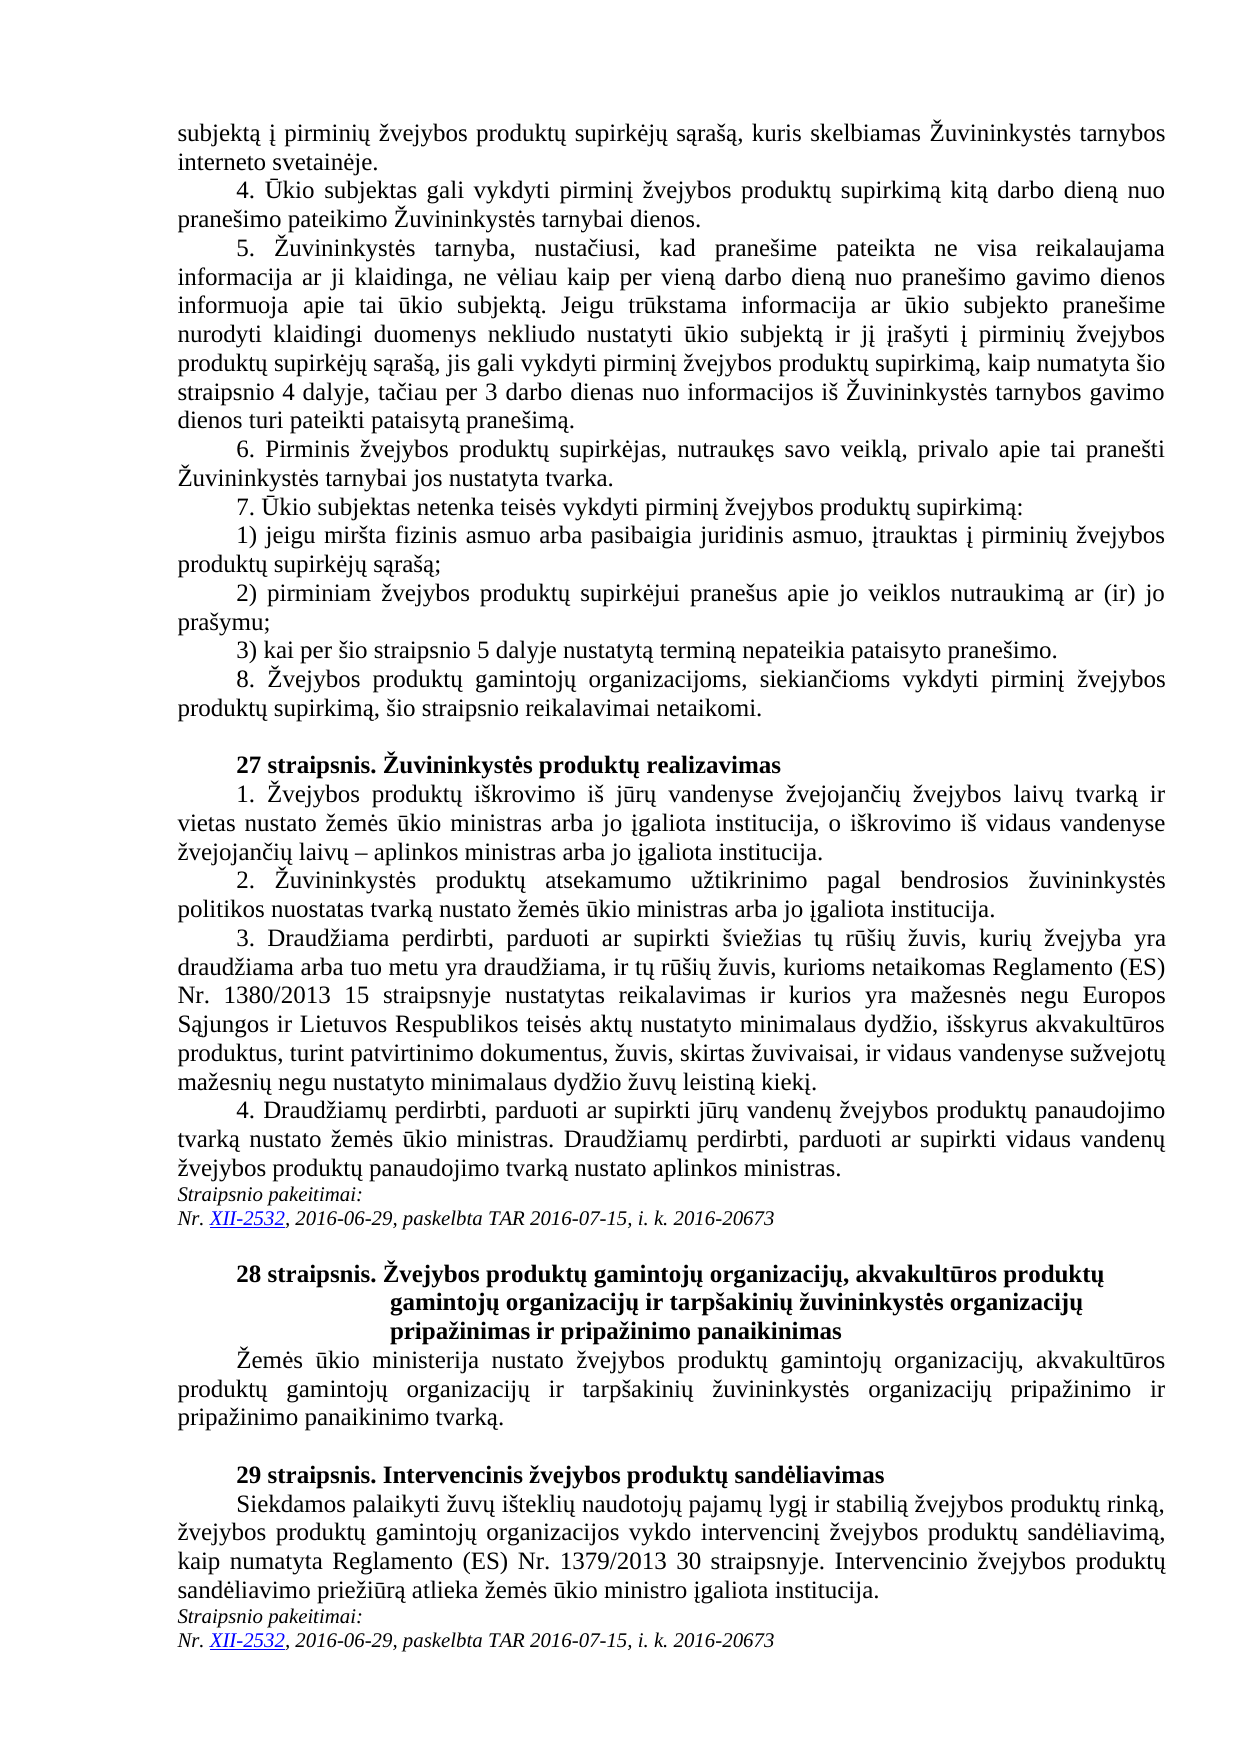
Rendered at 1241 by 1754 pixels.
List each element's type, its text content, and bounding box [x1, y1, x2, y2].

text 8. Žvejybos produktų gamintojų organizacijoms, siekiančioms vykdyti pirminį žvejybos produktų supirkimą, šio straipsnio reikalavimai netaikomi. [177, 664, 1166, 722]
text Siekdamos palaikyti žuvų išteklių naudotojų pajamų lygį ir stabilią žvejybos produktų rinką, žvejybos produktų gamintojų organizacijos vykdo intervencinį žvejybos produktų sandėliavimą, kaip numatyta Reglamento (ES) Nr. 1379/2013 30 straipsnyje. Intervencinio žvejybos produktų sandėliavimo priežiūrą atlieka žemės ūkio ministro įgaliota institucija. [177, 1489, 1166, 1604]
text 4. Ūkio subjektas gali vykdyti pirminį žvejybos produktų supirkimą kitą darbo dieną nuo pranešimo pateikimo Žuvininkystės tarnybai dienos. [177, 176, 1166, 233]
text 3) kai per šio straipsnio 5 dalyje nustatytą terminą nepateikia pataisyto pranešimo. [177, 636, 1166, 664]
text 4. Draudžiamų perdirbti, parduoti ar supirkti jūrų vandenų žvejybos produktų panaudojimo tvarką nustato žemės ūkio ministras. Draudžiamų perdirbti, parduoti ar supirkti vidaus vandenų žvejybos produktų panaudojimo tvarką nustato aplinkos ministras. [177, 1096, 1166, 1182]
text Nr. XII-2532, 2016-06-29, paskelbta TAR 2016-07-15, i. k. 2016-20673 [177, 1206, 1166, 1230]
text 1) jeigu miršta fizinis asmuo arba pasibaigia juridinis asmuo, įtrauktas į pirminių žvejybos produktų supirkėjų sąrašą; [177, 521, 1166, 578]
text Žemės ūkio ministerija nustato žvejybos produktų gamintojų organizacijų, akvakultūros produktų gamintojų organizacijų ir tarpšakinių žuvininkystės organizacijų pripažinimo ir pripažinimo panaikinimo tvarką. [177, 1345, 1166, 1431]
text 28 straipsnis. Žvejybos produktų gamintojų organizacijų, akvakultūros produktų gamintojų organizacijų ir tarpšakinių žuvininkystės organizacijų pripažinimas ir pripažinimo panaikinimas [236, 1259, 1166, 1345]
text 6. Pirminis žvejybos produktų supirkėjas, nutraukęs savo veiklą, privalo apie tai pranešti Žuvininkystės tarnybai jos nustatyta tvarka. [177, 434, 1166, 492]
text Straipsnio pakeitimai: [177, 1182, 1166, 1206]
text 1. Žvejybos produktų iškrovimo iš jūrų vandenyse žvejojančių žvejybos laivų tvarką ir vietas nustato žemės ūkio ministras arba jo įgaliota institucija, o iškrovimo iš vidaus vandenyse žvejojančių laivų – aplinkos ministras arba jo įgaliota institucija. [177, 779, 1166, 866]
text Nr. XII-2532, 2016-06-29, paskelbta TAR 2016-07-15, i. k. 2016-20673 [177, 1628, 1166, 1652]
text 5. Žuvininkystės tarnyba, nustačiusi, kad pranešime pateikta ne visa reikalaujama informacija ar ji klaidinga, ne vėliau kaip per vieną darbo dieną nuo pranešimo gavimo dienos informuoja apie tai ūkio subjektą. Jeigu trūkstama informacija ar ūkio subjekto pranešime nurodyti klaidingi duomenys nekliudo nustatyti ūkio subjektą ir jį įrašyti į pirminių žvejybos produktų supirkėjų sąrašą, jis gali vykdyti pirminį žvejybos produktų supirkimą, kaip numatyta šio straipsnio 4 dalyje, tačiau per 3 darbo dienas nuo informacijos iš Žuvininkystės tarnybos gavimo dienos turi pateikti pataisytą pranešimą. [177, 233, 1166, 434]
text 29 straipsnis. Intervencinis žvejybos produktų sandėliavimas [177, 1460, 1166, 1489]
text 7. Ūkio subjektas netenka teisės vykdyti pirminį žvejybos produktų supirkimą: [177, 492, 1166, 521]
text 27 straipsnis. Žuvininkystės produktų realizavimas [177, 751, 1166, 779]
text 3. Draudžiama perdirbti, parduoti ar supirkti šviežias tų rūšių žuvis, kurių žvejyba yra draudžiama arba tuo metu yra draudžiama, ir tų rūšių žuvis, kurioms netaikomas Reglamento (ES) Nr. 1380/2013 15 straipsnyje nustatytas reikalavimas ir kurios yra mažesnės negu Europos Sąjungos ir Lietuvos Respublikos teisės aktų nustatyto minimalaus dydžio, išskyrus akvakultūros produktus, turint patvirtinimo dokumentus, žuvis, skirtas žuvivaisai, ir vidaus vandenyse sužvejotų mažesnių negu nustatyto minimalaus dydžio žuvų leistiną kiekį. [177, 923, 1166, 1096]
text 2. Žuvininkystės produktų atsekamumo užtikrinimo pagal bendrosios žuvininkystės politikos nuostatas tvarką nustato žemės ūkio ministras arba jo įgaliota institucija. [177, 866, 1166, 923]
text 2) pirminiam žvejybos produktų supirkėjui pranešus apie jo veiklos nutraukimą ar (ir) jo prašymu; [177, 578, 1166, 636]
text Straipsnio pakeitimai: [177, 1604, 1166, 1628]
text subjektą į pirminių žvejybos produktų supirkėjų sąrašą, kuris skelbiamas Žuvininkystės tarnybos interneto svetainėje. [177, 118, 1166, 176]
